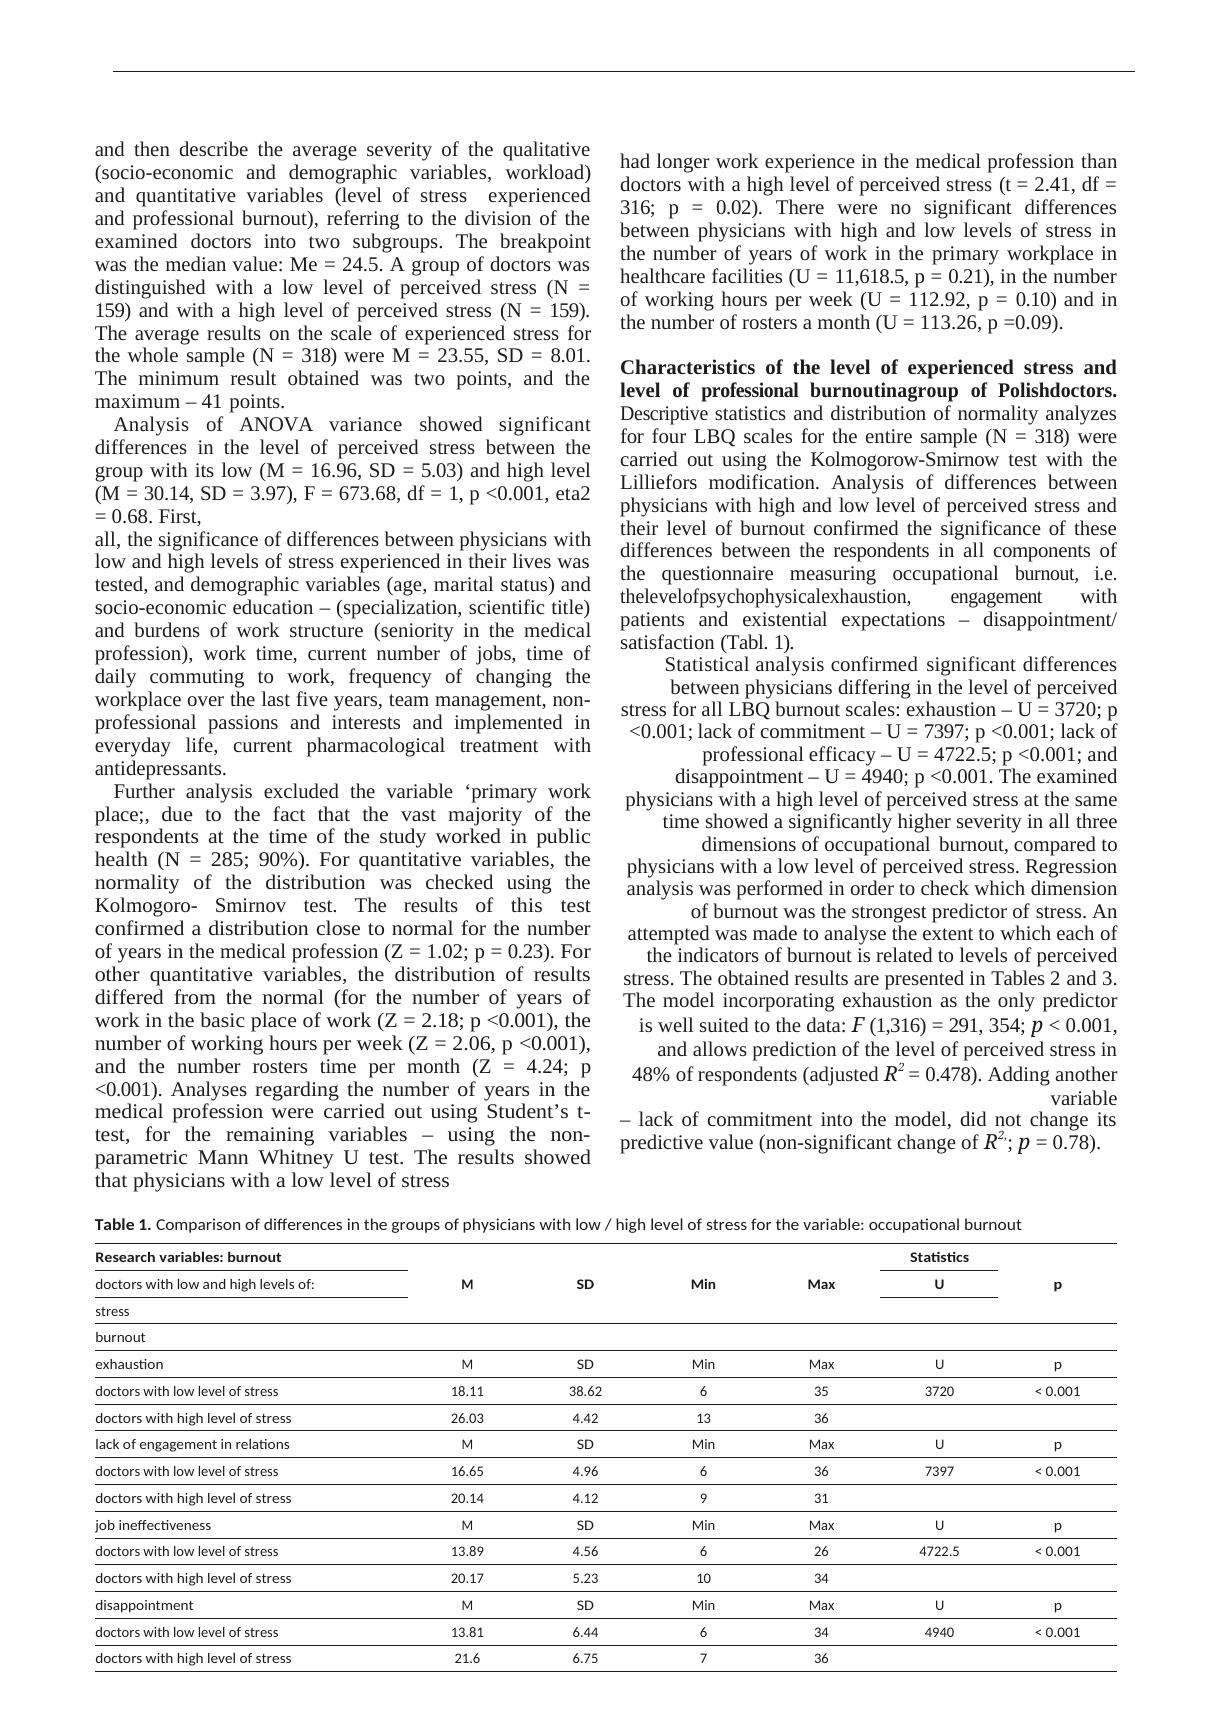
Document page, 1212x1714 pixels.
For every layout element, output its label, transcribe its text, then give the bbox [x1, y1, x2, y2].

table_cell U [880, 1592, 998, 1618]
table_cell 4940 [880, 1619, 998, 1644]
table_cell [526, 1324, 646, 1350]
table_cell [762, 1324, 880, 1350]
text Further analysis excluded the variable ‘primary work place;, due to the fact that the vast majority of the respondents at the time of the study worked in public health (N = 285; 90%). For quantitative variables, the normality of the distribution was checked using the Kolmogoro- Smirnov test. The results of this test confirmed a distribution close to normal for the number of years in the medical profession (Z = 1.02; p = 0.23). For other quantitative variables, the distribution of results differed from the normal (for the number of years of work in the basic place of work (Z = 2.18; p <0.001), the number of working hours per week (Z = 2.06, p <0.001), and the number rosters time per month (Z = 4.24; p <0.001). Analyses regarding the number of years in the medical profession were carried out using Student’s t-test, for the remaining variables – using the non-parametric Mann Whitney U test. The results showed that physicians with a low level of stress [94, 780, 591, 1192]
table_cell burnout [95, 1324, 408, 1350]
table_cell [646, 1324, 762, 1350]
table_cell 9 [646, 1485, 762, 1511]
text Table 1. Comparison of differences in the groups of physicians with low / high level of stress for the variable: occupational burnout [94, 1215, 1128, 1235]
table_cell lack of engagement in relations [95, 1431, 408, 1457]
text Statistical analysis confirmed significant differences between physicians differing in the level of perceived stress for all LBQ burnout scales: exhaustion – U = 3720; p <0.001; lack of commitment – U = 7397; p <0.001; lack of professional efficacy – U = 4722.5; p <0.001; and disappointment – U = 4940; p <0.001. The examined physicians with a high level of perceived stress at the same time showed a significantly higher severity in all three dimensions of occupational burnout, compared to physicians with a low level of perceived stress. Regression analysis was performed in order to check which dimension of burnout was the strongest predictor of stress. An attempted was made to analyse the extent to which each of the indicators of burnout is related to levels of perceived stress. The obtained results are presented in Tables 2 and 3. The model incorporating exhaustion as the only predictor is well suited to the data: F (1,316) = 291, 354; p < 0.001, and allows prediction of the level of perceived stress in 48% of respondents (adjusted R2 = 0.478). Adding another variable [620, 654, 1117, 1110]
table_cell 34 [762, 1619, 880, 1644]
table_cell < 0.001 [998, 1458, 1117, 1484]
table_cell U [880, 1431, 998, 1457]
table_header [526, 1244, 646, 1270]
table_cell [408, 1324, 526, 1350]
table_cell 4722.5 [880, 1539, 998, 1564]
table_cell 4.96 [526, 1458, 646, 1484]
table_cell Min [646, 1512, 762, 1537]
table_cell Min [646, 1270, 762, 1296]
table_cell U [880, 1512, 998, 1537]
text all, the significance of differences between physicians with low and high levels of stress experienced in their lives was tested, and demographic variables (age, marital status) and socio-economic education – (specialization, scientific title) and burdens of work structure (seniority in the medical profession), work time, current number of jobs, time of daily commuting to work, frequency of changing the workplace over the last five years, team management, non-professional passions and interests and implemented in everyday life, current pharmacological treatment with antidepressants. [94, 528, 591, 780]
table_cell U [880, 1271, 998, 1296]
table_cell [408, 1296, 526, 1323]
table_cell p [998, 1512, 1117, 1537]
text and then describe the average severity of the qualitative (socio-economic and demographic variables, workload) and quantitative variables (level of stress experienced and professional burnout), referring to the division of the examined doctors into two subgroups. The breakpoint was the median value: Me = 24.5. A group of doctors was distinguished with a low level of perceived stress (N = 159) and with a high level of perceived stress (N = 159). The average results on the scale of experienced stress for the whole sample (N = 318) were M = 23.55, SD = 8.01. The minimum result obtained was two points, and the maximum – 41 points. [94, 138, 591, 413]
table_cell Min [646, 1351, 762, 1377]
table_header [762, 1244, 880, 1270]
table_cell 26.03 [408, 1405, 526, 1430]
table_cell SD [526, 1512, 646, 1537]
table_cell [880, 1565, 998, 1591]
table_cell 4.56 [526, 1539, 646, 1564]
table_cell SD [526, 1351, 646, 1377]
table_cell p [998, 1351, 1117, 1377]
table_cell 36 [762, 1646, 880, 1671]
table_cell 20.17 [408, 1565, 526, 1591]
table_cell < 0.001 [998, 1378, 1117, 1403]
table_cell doctors with low level of stress [95, 1539, 408, 1564]
table_cell 26 [762, 1539, 880, 1564]
table_cell [880, 1324, 998, 1350]
table_cell 6.75 [526, 1646, 646, 1671]
table_cell 6.44 [526, 1619, 646, 1644]
table_cell exhaustion [95, 1351, 408, 1377]
table_cell [646, 1296, 762, 1323]
table_cell M [408, 1351, 526, 1377]
text Analysis of ANOVA variance showed significant differences in the level of perceived stress between the group with its low (M = 16.96, SD = 5.03) and high level (M = 30.14, SD = 3.97), F = 673.68, df = 1, p <0.001, eta2 = 0.68. First, [94, 413, 591, 528]
table_header Statistics [880, 1244, 998, 1270]
table_cell M [408, 1270, 526, 1296]
table_cell 6 [646, 1619, 762, 1644]
table_cell p [998, 1592, 1117, 1618]
table_cell 31 [762, 1485, 880, 1511]
table_cell U [880, 1351, 998, 1377]
table_cell [880, 1485, 998, 1511]
table_cell SD [526, 1592, 646, 1618]
table_cell [880, 1298, 998, 1323]
table_header [646, 1244, 762, 1270]
table_cell Max [762, 1512, 880, 1537]
table_cell [762, 1296, 880, 1323]
table_cell M [408, 1592, 526, 1618]
table_cell doctors with low and high levels of: [95, 1271, 408, 1296]
table_cell SD [526, 1431, 646, 1457]
table_cell 18.11 [408, 1378, 526, 1403]
table_cell < 0.001 [998, 1539, 1117, 1564]
table_cell [998, 1405, 1117, 1430]
table_cell [998, 1565, 1117, 1591]
table_cell 16.65 [408, 1458, 526, 1484]
table_cell 6 [646, 1458, 762, 1484]
table_cell 3720 [880, 1378, 998, 1403]
table_cell < 0.001 [998, 1619, 1117, 1644]
table_cell 38.62 [526, 1378, 646, 1403]
table_cell 13.89 [408, 1539, 526, 1564]
table_cell [880, 1646, 998, 1671]
table_cell 4.42 [526, 1405, 646, 1430]
table_cell [526, 1296, 646, 1323]
table_cell Max [762, 1270, 880, 1296]
table_cell p [998, 1431, 1117, 1457]
table_cell doctors with high level of stress [95, 1405, 408, 1430]
table_cell 10 [646, 1565, 762, 1591]
table_cell 34 [762, 1565, 880, 1591]
table_cell disappointment [95, 1592, 408, 1618]
table_cell [880, 1405, 998, 1430]
table_cell Min [646, 1431, 762, 1457]
table_header [408, 1244, 526, 1270]
table_cell M [408, 1431, 526, 1457]
table_cell 6 [646, 1539, 762, 1564]
table_cell 7397 [880, 1458, 998, 1484]
table_cell M [408, 1512, 526, 1537]
table_cell 21.6 [408, 1646, 526, 1671]
table_cell 7 [646, 1646, 762, 1671]
table_cell [998, 1485, 1117, 1511]
table_cell doctors with high level of stress [95, 1485, 408, 1511]
table_cell 4.12 [526, 1485, 646, 1511]
table_cell doctors with low level of stress [95, 1378, 408, 1403]
table_header [998, 1244, 1117, 1270]
text – lack of commitment into the model, did not change its predictive value (non-significant change of R2,; p = 0.78). [620, 1110, 1117, 1155]
table_cell stress [95, 1298, 408, 1323]
table_cell doctors with low level of stress [95, 1458, 408, 1484]
text had longer work experience in the medical profession than doctors with a high level of perceived stress (t = 2.41, df = 316; p = 0.02). There were no significant differences between physicians with high and low levels of stress in the number of years of work in the primary workplace in healthcare facilities (U = 11,618.5, p = 0.21), in the number of working hours per week (U = 112.92, p = 0.10) and in the number of rosters a month (U = 113.26, p =0.09). [620, 151, 1117, 334]
table_header Research variables: burnout [95, 1244, 408, 1270]
table_cell SD [526, 1270, 646, 1296]
table_cell doctors with high level of stress [95, 1565, 408, 1591]
table_cell p [998, 1270, 1117, 1296]
table_cell Max [762, 1351, 880, 1377]
table_cell [998, 1646, 1117, 1671]
text Characteristics of the level of experienced stress and level of professional burnoutinagroup of Polishdoctors. Descriptive statistics and distribution of normality analyzes for four LBQ scales for the entire sample (N = 318) were carried out using the Kolmogorow-Smirnow test with the Lilliefors modification. Analysis of differences between physicians with high and low level of perceived stress and their level of burnout confirmed the significance of these differences between the respondents in all components of the questionnaire measuring occupational burnout, i.e. thelevelofpsychophysicalexhaustion, engagement with patients and existential expectations – disappointment/ satisfaction (Tabl. 1). [620, 356, 1117, 654]
table_cell Min [646, 1592, 762, 1618]
table_cell Max [762, 1431, 880, 1457]
table_cell [998, 1296, 1117, 1323]
table_cell [998, 1324, 1117, 1350]
table_cell 36 [762, 1405, 880, 1430]
table_cell 13 [646, 1405, 762, 1430]
table_cell Max [762, 1592, 880, 1618]
table_cell job ineffectiveness [95, 1512, 408, 1537]
table_cell 5.23 [526, 1565, 646, 1591]
table_cell 6 [646, 1378, 762, 1403]
table_cell 35 [762, 1378, 880, 1403]
table_cell doctors with low level of stress [95, 1619, 408, 1644]
table_cell 20.14 [408, 1485, 526, 1511]
table_cell 36 [762, 1458, 880, 1484]
table_cell doctors with high level of stress [95, 1646, 408, 1671]
table_cell 13.81 [408, 1619, 526, 1644]
